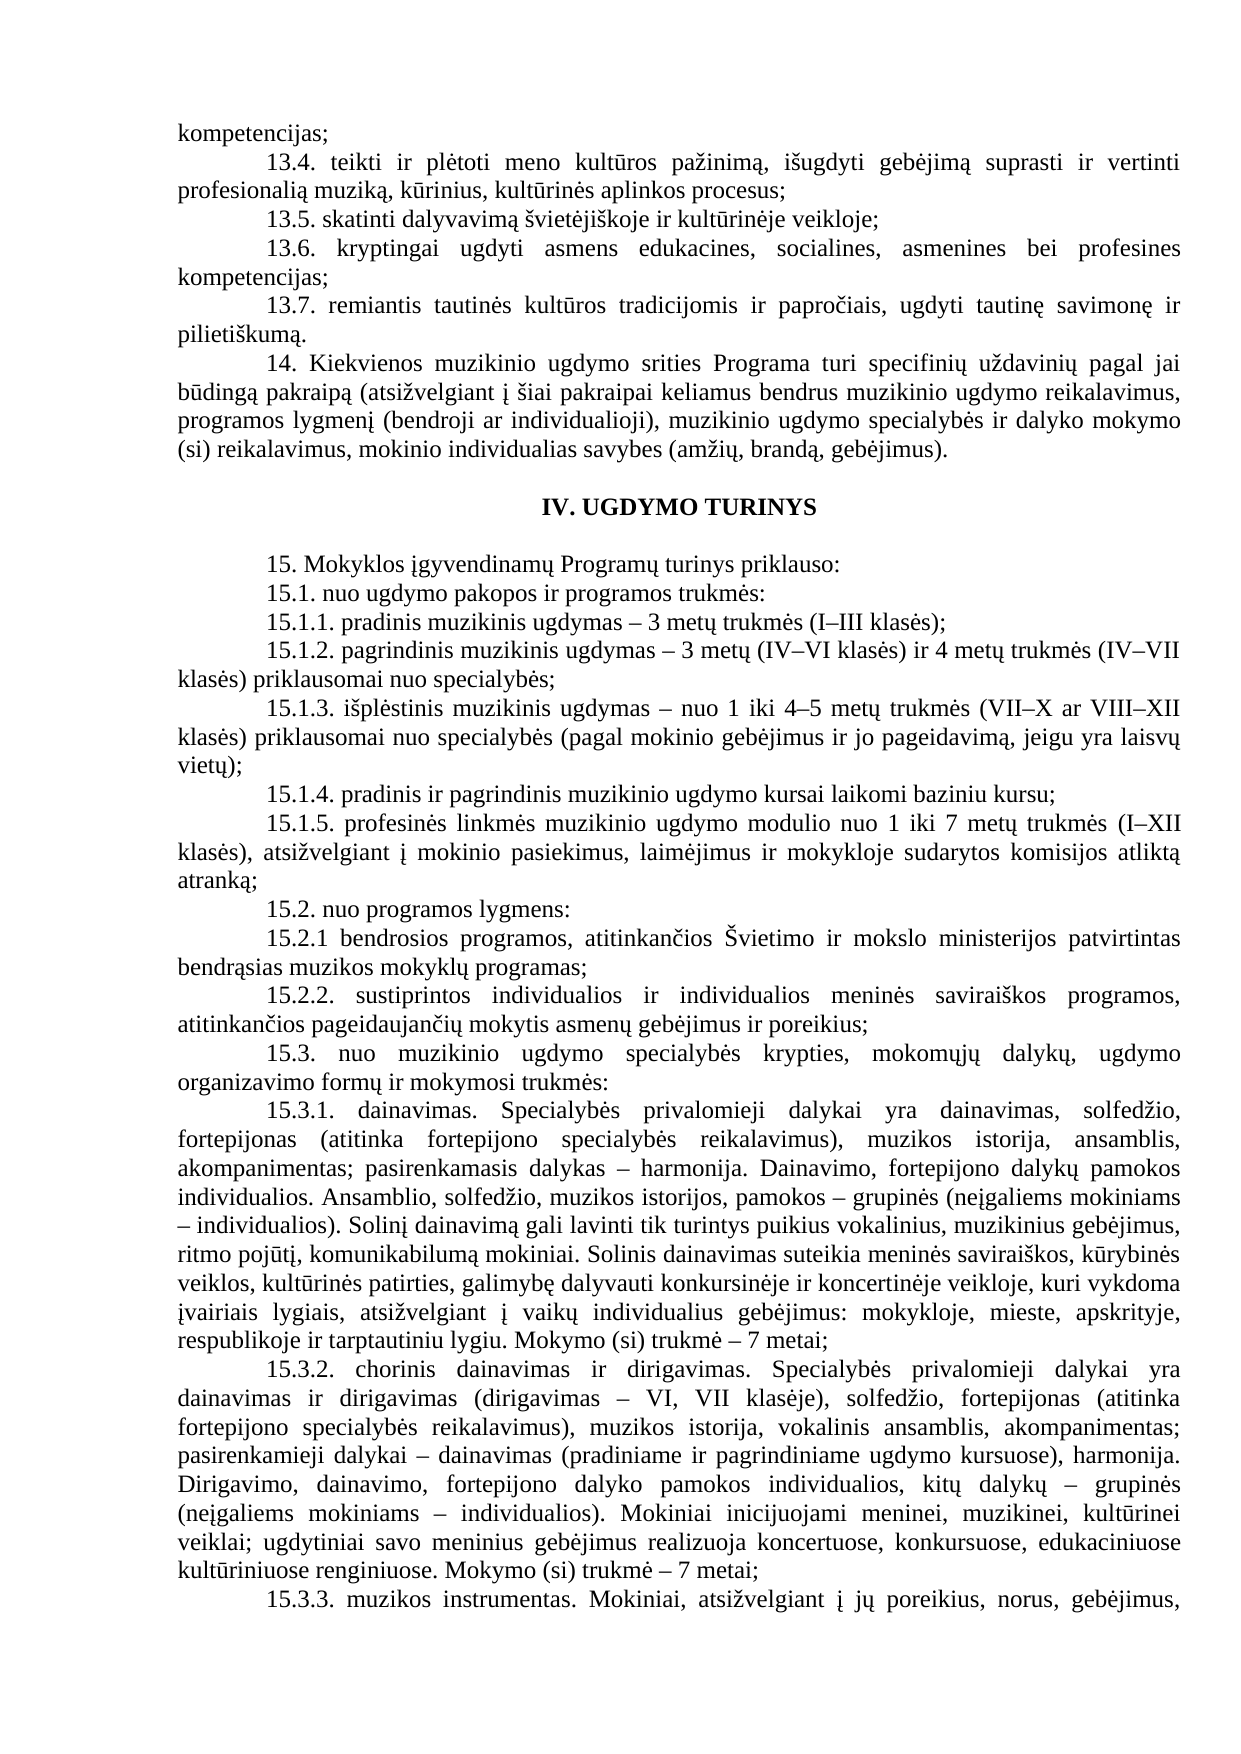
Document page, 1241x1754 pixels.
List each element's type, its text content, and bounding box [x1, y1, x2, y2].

text 15.3.2. chorinis dainavimas ir dirigavimas. Specialybės privalomieji dalykai yra dainavimas ir dirigavimas (dirigavimas – VI, VII klasėje), solfedžio, fortepijonas (atitinka fortepijono specialybės reikalavimus), muzikos istorija, vokalinis ansamblis, akompanimentas; pasirenkamieji dalykai – dainavimas (pradiniame ir pagrindiniame ugdymo kursuose), harmonija. Dirigavimo, dainavimo, fortepijono dalyko pamokos individualios, kitų dalykų – grupinės (neįgaliems mokiniams – individualios). Mokiniai inicijuojami meninei, muzikinei, kultūrinei veiklai; ugdytiniai savo meninius gebėjimus realizuoja koncertuose, konkursuose, edukaciniuose kultūriniuose renginiuose. Mokymo (si) trukmė – 7 metai; [177, 1354, 1181, 1584]
text 15.1.2. pagrindinis muzikinis ugdymas – 3 metų (IV–VI klasės) ir 4 metų trukmės (IV–VII klasės) priklausomai nuo specialybės; [177, 636, 1181, 693]
text 13.7. remiantis tautinės kultūros tradicijomis ir papročiais, ugdyti tautinę savimonę ir pilietiškumą. [177, 291, 1181, 348]
text 15.3. nuo muzikinio ugdymo specialybės krypties, mokomųjų dalykų, ugdymo organizavimo formų ir mokymosi trukmės: [177, 1038, 1181, 1096]
text 15.3.3. muzikos instrumentas. Mokiniai, atsižvelgiant į jų poreikius, norus, gebėjimus, [177, 1584, 1181, 1613]
text IV. UGDYMO TURINYS [177, 492, 1181, 521]
text 15.1.3. išplėstinis muzikinis ugdymas – nuo 1 iki 4–5 metų trukmės (VII–X ar VIII–XII klasės) priklausomai nuo specialybės (pagal mokinio gebėjimus ir jo pageidavimą, jeigu yra laisvų vietų); [177, 693, 1181, 779]
text 15.2. nuo programos lygmens: [177, 894, 1181, 923]
text 15.1.5. profesinės linkmės muzikinio ugdymo modulio nuo 1 iki 7 metų trukmės (I–XII klasės), atsižvelgiant į mokinio pasiekimus, laimėjimus ir mokykloje sudarytos komisijos atliktą atranką; [177, 808, 1181, 894]
text 15.2.1 bendrosios programos, atitinkančios Švietimo ir mokslo ministerijos patvirtintas bendrąsias muzikos mokyklų programas; [177, 923, 1181, 981]
text 13.6. kryptingai ugdyti asmens edukacines, socialines, asmenines bei profesines kompetencijas; [177, 233, 1181, 291]
text 15.3.1. dainavimas. Specialybės privalomieji dalykai yra dainavimas, solfedžio, fortepijonas (atitinka fortepijono specialybės reikalavimus), muzikos istorija, ansamblis, akompanimentas; pasirenkamasis dalykas – harmonija. Dainavimo, fortepijono dalykų pamokos individualios. Ansamblio, solfedžio, muzikos istorijos, pamokos – grupinės (neįgaliems mokiniams – individualios). Solinį dainavimą gali lavinti tik turintys puikius vokalinius, muzikinius gebėjimus, ritmo pojūtį, komunikabilumą mokiniai. Solinis dainavimas suteikia meninės saviraiškos, kūrybinės veiklos, kultūrinės patirties, galimybę dalyvauti konkursinėje ir koncertinėje veikloje, kuri vykdoma įvairiais lygiais, atsižvelgiant į vaikų individualius gebėjimus: mokykloje, mieste, apskrityje, respublikoje ir tarptautiniu lygiu. Mokymo (si) trukmė – 7 metai; [177, 1096, 1181, 1354]
text 15.1.4. pradinis ir pagrindinis muzikinio ugdymo kursai laikomi baziniu kursu; [177, 779, 1181, 808]
text 14. Kiekvienos muzikinio ugdymo srities Programa turi specifinių uždavinių pagal jai būdingą pakraipą (atsižvelgiant į šiai pakraipai keliamus bendrus muzikinio ugdymo reikalavimus, programos lygmenį (bendroji ar individualioji), muzikinio ugdymo specialybės ir dalyko mokymo (si) reikalavimus, mokinio individualias savybes (amžių, brandą, gebėjimus). [177, 348, 1181, 463]
text 15.1.1. pradinis muzikinis ugdymas – 3 metų trukmės (I–III klasės); [177, 607, 1181, 636]
text 15.2.2. sustiprintos individualios ir individualios meninės saviraiškos programos, atitinkančios pageidaujančių mokytis asmenų gebėjimus ir poreikius; [177, 981, 1181, 1038]
text 13.4. teikti ir plėtoti meno kultūros pažinimą, išugdyti gebėjimą suprasti ir vertinti profesionalią muziką, kūrinius, kultūrinės aplinkos procesus; [177, 147, 1181, 204]
text kompetencijas; [177, 118, 1181, 147]
text 13.5. skatinti dalyvavimą švietėjiškoje ir kultūrinėje veikloje; [177, 204, 1181, 233]
text 15.1. nuo ugdymo pakopos ir programos trukmės: [177, 578, 1181, 607]
text 15. Mokyklos įgyvendinamų Programų turinys priklauso: [177, 549, 1181, 578]
